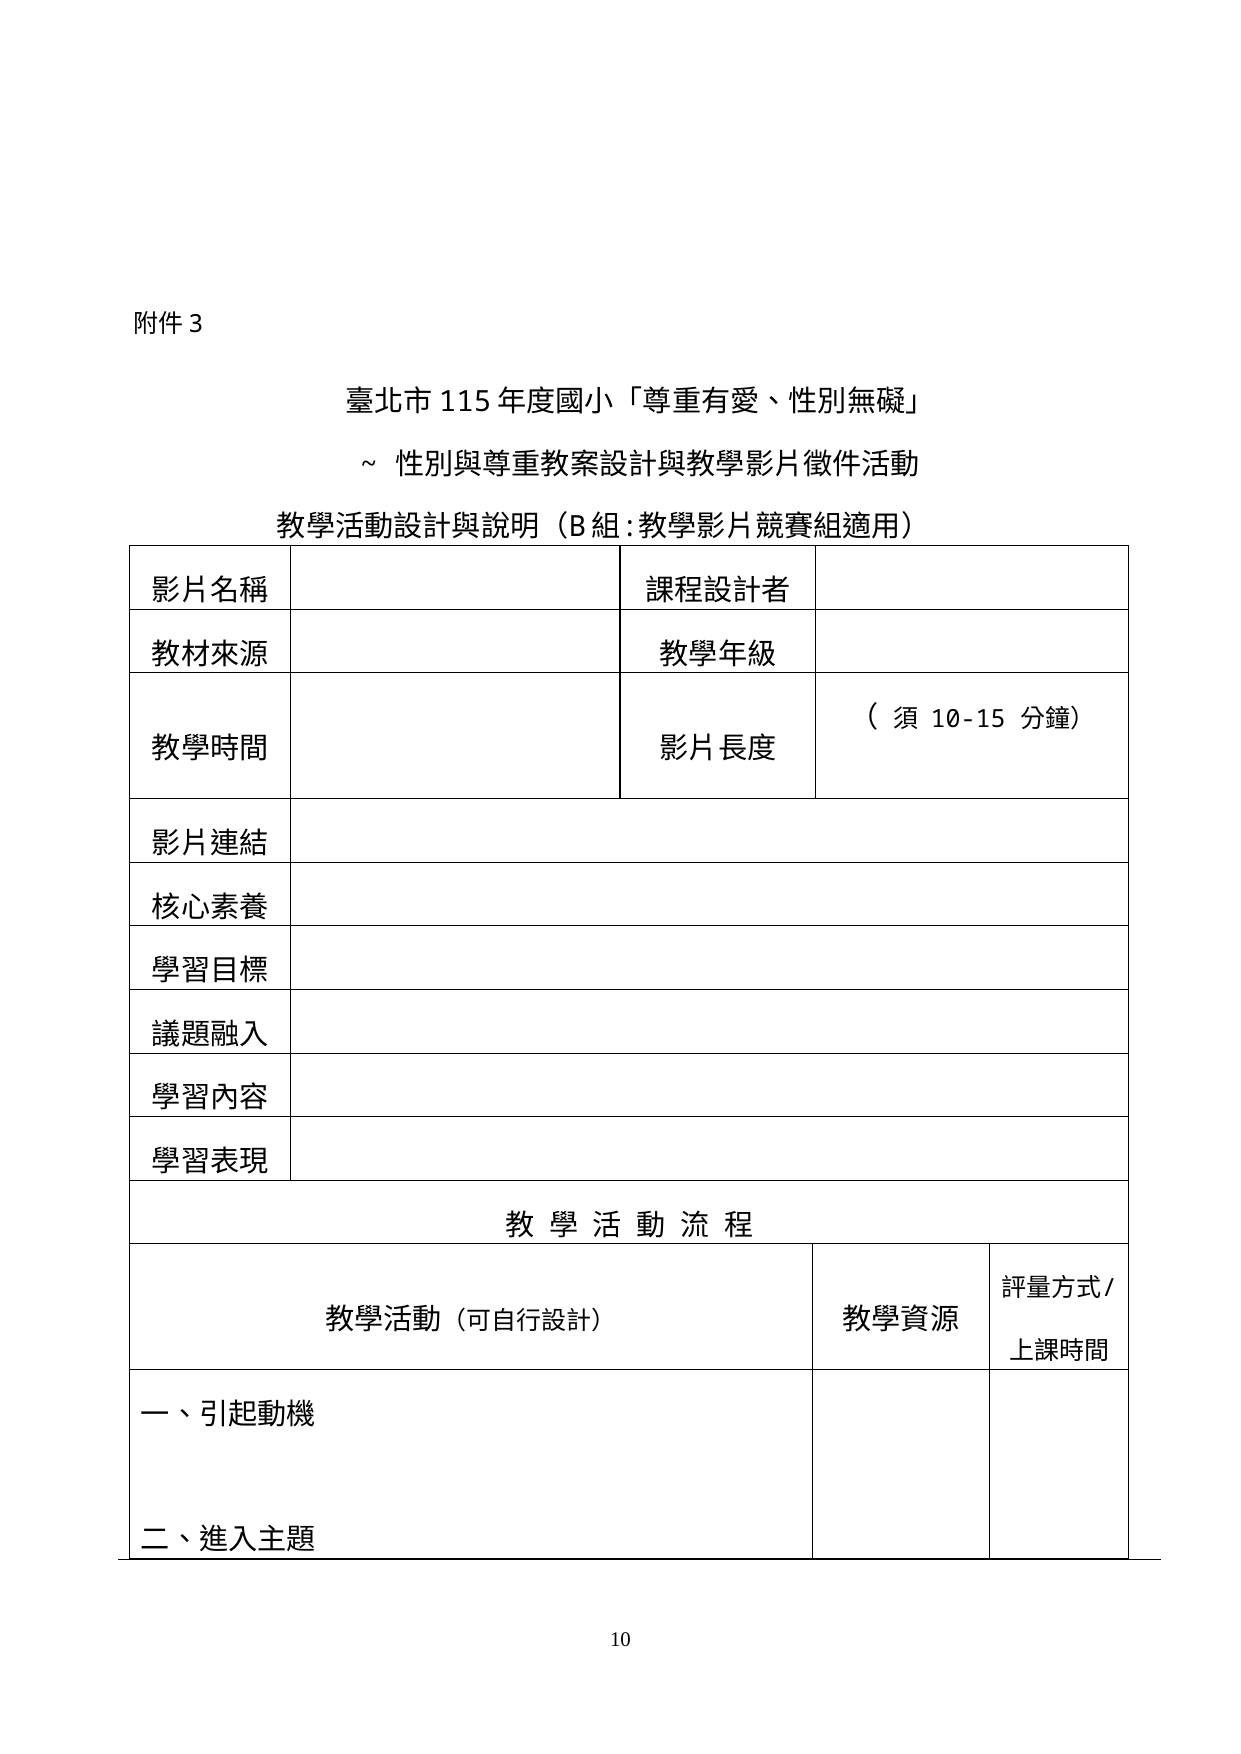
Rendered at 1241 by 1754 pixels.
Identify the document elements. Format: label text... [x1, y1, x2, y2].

text 附件3 [133, 303, 234, 339]
table_cell 教學年級 [621, 610, 815, 672]
table_cell 學習表現 [130, 1117, 290, 1179]
table_cell [291, 1117, 1128, 1179]
table_cell 影片長度 [621, 673, 815, 798]
table_cell 教學時間 [130, 673, 290, 798]
table_header [816, 546, 1128, 609]
table_cell [291, 863, 1128, 925]
table_cell 教學活動（可自行設計） [130, 1244, 812, 1369]
table_header 臺北市115年度國小「尊重有愛、性別無礙」 ~ 性別與尊重教案設計與教學影片徵件活動 教學活動設計與說明（B組:教學影片競賽組適用） [118, 358, 1161, 1559]
table_cell 評量方式/ 上課時間 [990, 1244, 1128, 1369]
table_header 影片名稱 [130, 546, 290, 609]
table_cell 一、引起動機 二、進入主題 [130, 1370, 812, 1558]
table_cell [816, 610, 1128, 672]
table_cell 影片連結 [130, 799, 290, 862]
table_cell [990, 1370, 1128, 1558]
table_cell [813, 1370, 989, 1558]
table_header [291, 546, 619, 609]
table_cell 學習內容 [130, 1054, 290, 1116]
table_cell [291, 1054, 1128, 1116]
table_cell 教材來源 [130, 610, 290, 672]
table_cell 教學資源 [813, 1244, 989, 1369]
table_cell 學習目標 [130, 926, 290, 989]
table_cell [291, 799, 1128, 862]
table_cell [291, 990, 1128, 1052]
table_cell [291, 610, 619, 672]
table_cell [291, 926, 1128, 989]
table_cell 教 學 活 動 流 程 [130, 1181, 1128, 1243]
table_cell 議題融入 [130, 990, 290, 1052]
table_cell 核心素養 [130, 863, 290, 925]
table_cell [291, 673, 619, 798]
table_header 課程設計者 [621, 546, 815, 609]
table_cell （ 須 10-15 分鐘） [816, 673, 1128, 798]
